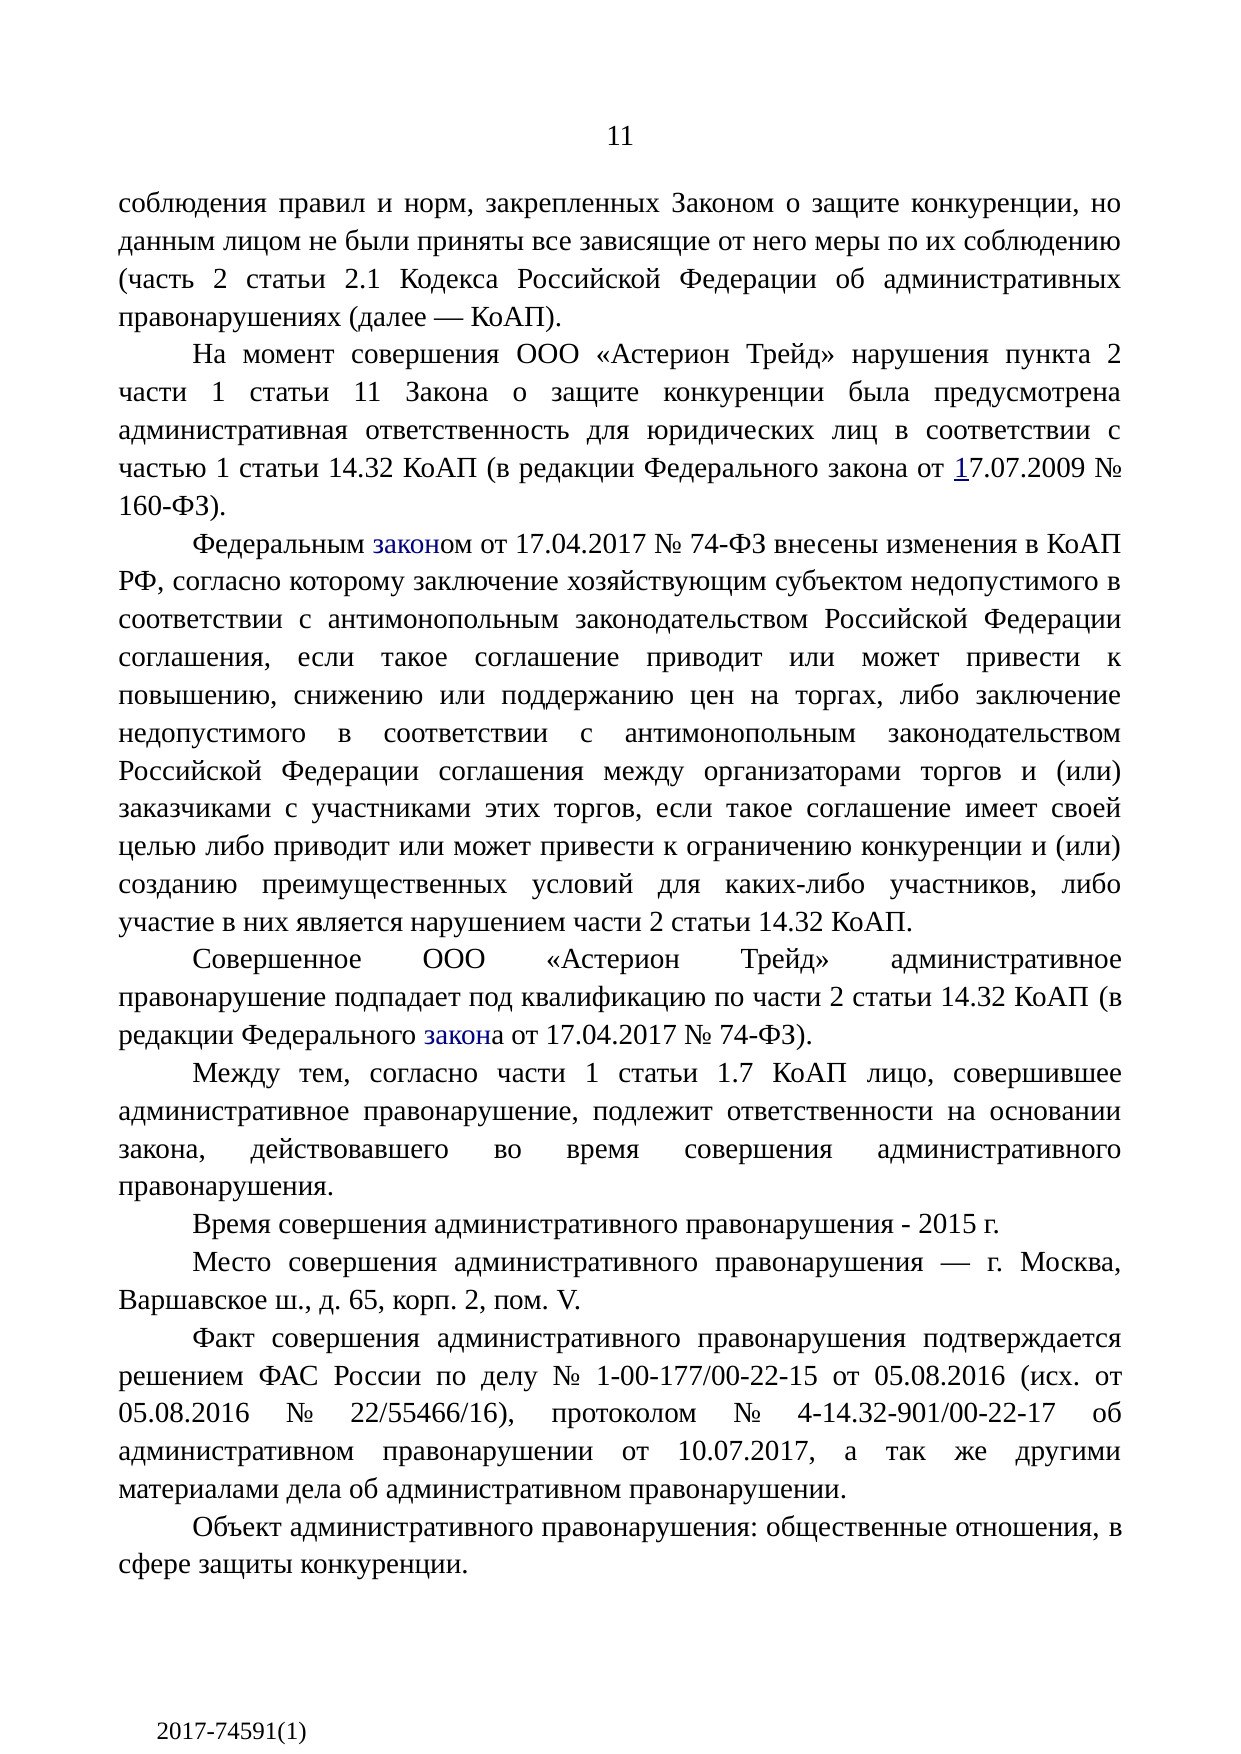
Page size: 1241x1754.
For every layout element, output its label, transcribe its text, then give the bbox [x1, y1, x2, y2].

text соблюдения правил и норм, закрепленных Законом о защите конкуренции, но данным лицом не были приняты все зависящие от него меры по их соблюдению (часть 2 статьи 2.1 Кодекса Российской Федерации об административных правонарушениях (далее — КоАП). [118, 181, 1122, 332]
text Объект административного правонарушения: общественные отношения, в сфере защиты конкуренции. [118, 1504, 1122, 1580]
text Время совершения административного правонарушения - 2015 г. [118, 1202, 1122, 1240]
text На момент совершения ООО «Астерион Трейд» нарушения пункта 2 части 1 статьи 11 Закона о защите конкуренции была предусмотрена административная ответственность для юридических лиц в соответствии с частью 1 статьи 14.32 КоАП (в редакции Федерального закона от 17.07.2009 № 160-ФЗ). [118, 332, 1122, 521]
text Место совершения административного правонарушения — г. Москва, Варшавское ш., д. 65, корп. 2, пом. V. [118, 1240, 1122, 1316]
text Федеральным законом от 17.04.2017 № 74-ФЗ внесены изменения в КоАП РФ, согласно которому заключение хозяйствующим субъектом недопустимого в соответствии с антимонопольным законодательством Российской Федерации соглашения, если такое соглашение приводит или может привести к повышению, снижению или поддержанию цен на торгах, либо заключение недопустимого в соответствии с антимонопольным законодательством Российской Федерации соглашения между организаторами торгов и (или) заказчиками с участниками этих торгов, если такое соглашение имеет своей целью либо приводит или может привести к ограничению конкуренции и (или) созданию преимущественных условий для каких-либо участников, либо участие в них является нарушением части 2 статьи 14.32 КоАП. [118, 521, 1122, 937]
text Между тем, согласно части 1 статьи 1.7 КоАП лицо, совершившее административное правонарушение, подлежит ответственности на основании закона, действовавшего во время совершения административного правонарушения. [118, 1051, 1122, 1202]
text Факт совершения административного правонарушения подтверждается решением ФАС России по делу № 1-00-177/00-22-15 от 05.08.2016 (исх. от 05.08.2016 № 22/55466/16), протоколом № 4-14.32-901/00-22-17 об административном правонарушении от 10.07.2017, а так же другими материалами дела об административном правонарушении. [118, 1316, 1122, 1504]
text Совершенное ООО «Астерион Трейд» административное правонарушение подпадает под квалификацию по части 2 статьи 14.32 КоАП (в редакции Федерального закона от 17.04.2017 № 74-ФЗ). [118, 937, 1122, 1051]
